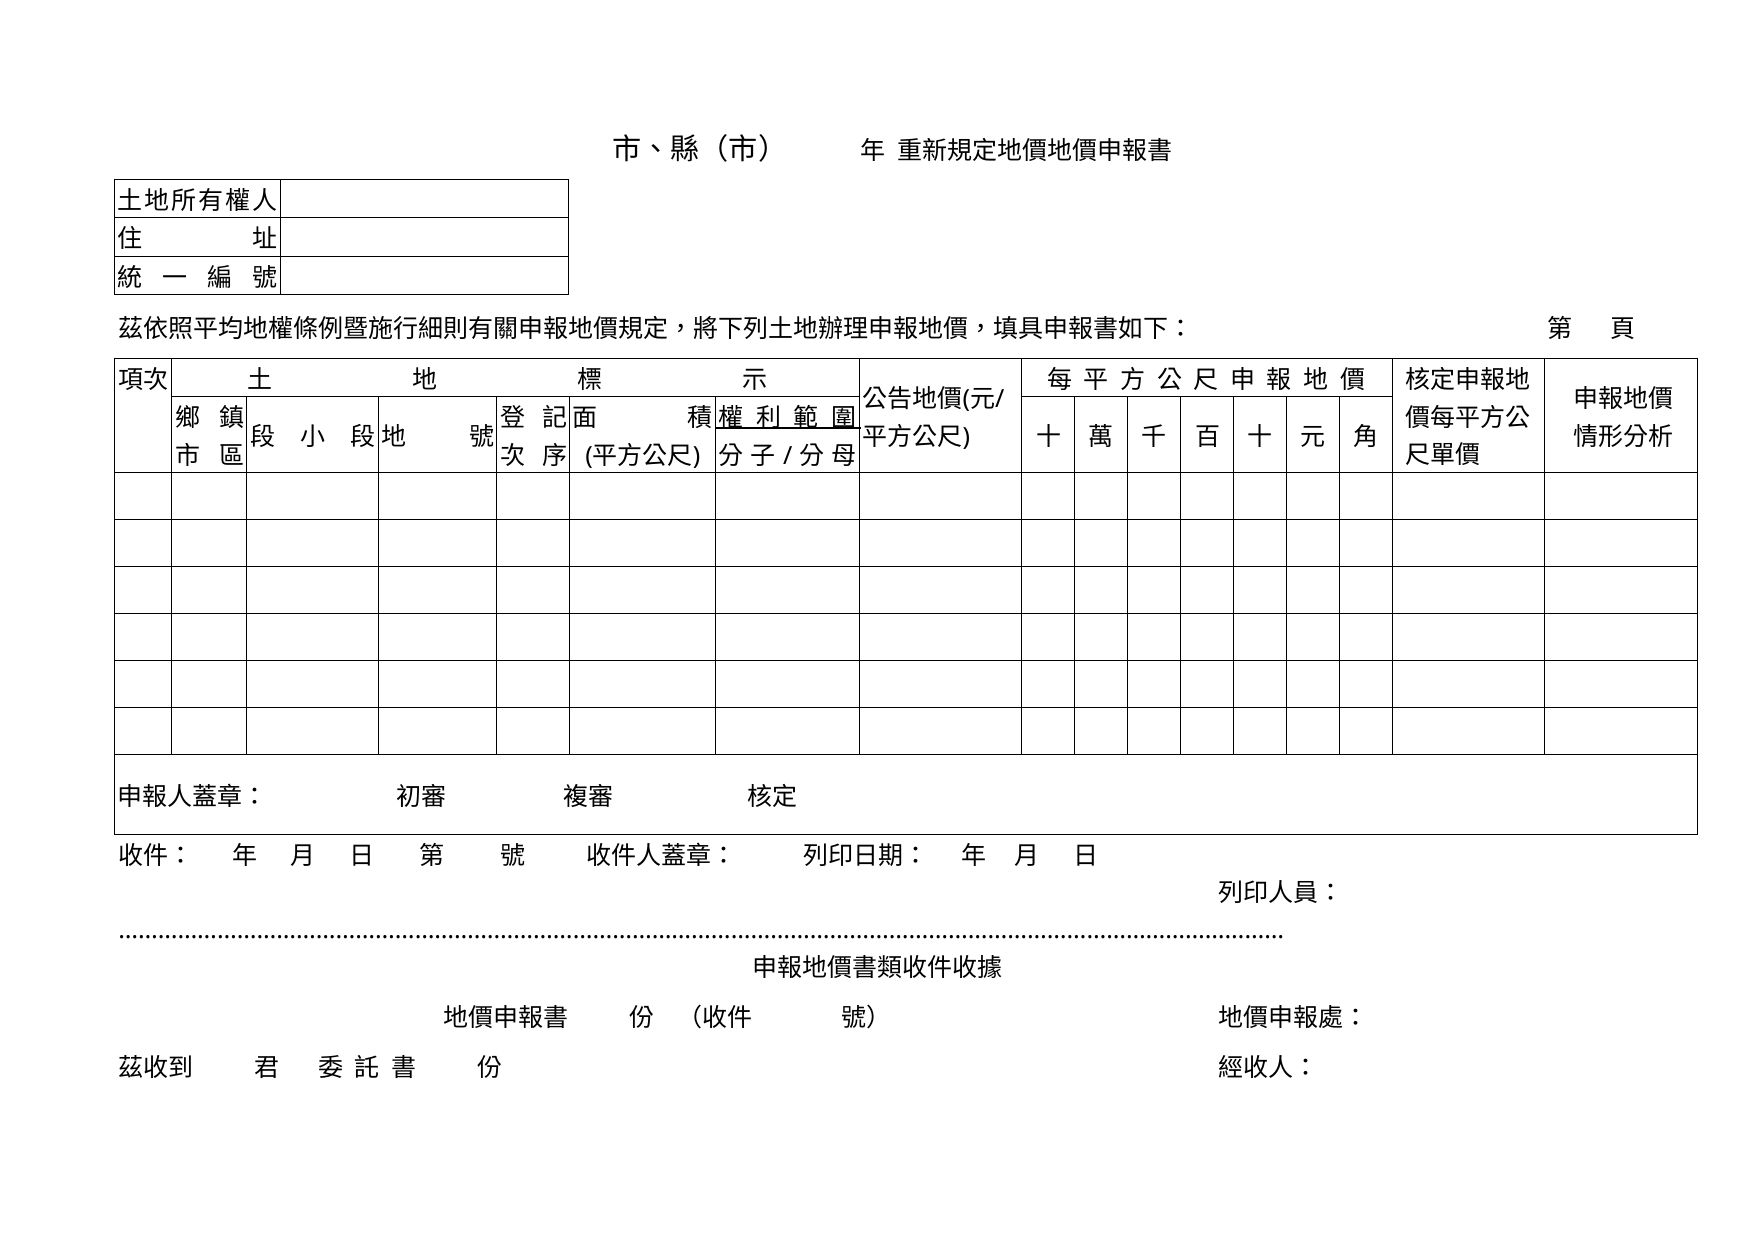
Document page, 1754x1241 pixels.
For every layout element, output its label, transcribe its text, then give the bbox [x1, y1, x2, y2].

table_cell [497, 567, 569, 613]
text …………………………………………………………………………………………………………………………………………………………… [118, 910, 1636, 947]
text 列印人員： [118, 872, 1636, 910]
table_cell 十 [1234, 397, 1286, 472]
table_cell [497, 473, 569, 519]
table_cell [247, 567, 378, 613]
table_cell [1234, 473, 1286, 519]
table_cell [379, 614, 496, 660]
table_cell [1075, 473, 1127, 519]
table_cell [172, 661, 246, 707]
table_cell [1128, 567, 1180, 613]
table_cell [115, 614, 171, 660]
table_cell [1340, 614, 1392, 660]
table_cell [115, 661, 171, 707]
table_cell [497, 661, 569, 707]
table_cell [1545, 520, 1697, 566]
table_header 每平方公尺申報地價 [1022, 359, 1392, 396]
table_cell [1128, 614, 1180, 660]
table_cell 面積 (平方公尺) [570, 397, 715, 472]
table_cell [1287, 614, 1339, 660]
table_cell [1075, 708, 1127, 753]
table_cell [1075, 614, 1127, 660]
table_cell [172, 520, 246, 566]
table_cell [1393, 708, 1544, 753]
table_cell [1181, 520, 1233, 566]
table_cell 千 [1128, 397, 1180, 472]
table_cell [1287, 661, 1339, 707]
table_cell [716, 520, 859, 566]
table_cell [1234, 614, 1286, 660]
table_cell [570, 614, 715, 660]
table_cell [1393, 661, 1544, 707]
table_cell [247, 614, 378, 660]
table_header 公告地價(元/平方公尺) [860, 359, 1021, 472]
table_cell [247, 661, 378, 707]
table_cell [1393, 614, 1544, 660]
table_cell [1287, 473, 1339, 519]
table_cell [1287, 567, 1339, 613]
table_header 土地標示 [172, 359, 859, 396]
table_cell 住址 [115, 218, 280, 256]
text 茲收到 君 委 託 書 份 經收人： [118, 1047, 1636, 1085]
table_cell [1545, 708, 1697, 753]
table_cell [115, 567, 171, 613]
table_cell [570, 661, 715, 707]
table_cell [716, 708, 859, 753]
table_cell 百 [1181, 397, 1233, 472]
table_cell [1075, 567, 1127, 613]
table_cell [1022, 567, 1074, 613]
table_cell [115, 473, 171, 519]
table_cell 權利範圍 [716, 397, 859, 427]
table_cell [716, 661, 859, 707]
table_cell [1393, 567, 1544, 613]
table_cell [281, 257, 568, 294]
table_cell [1340, 708, 1392, 753]
table_cell [1234, 520, 1286, 566]
table_cell 地號 [379, 397, 496, 472]
text 地價申報書 份 （收件 號） 地價申報處： [118, 997, 1636, 1035]
table_cell [1181, 661, 1233, 707]
table_cell [1545, 473, 1697, 519]
table_cell [860, 473, 1021, 519]
table_cell [860, 661, 1021, 707]
table_cell [247, 708, 378, 753]
table_cell [1128, 661, 1180, 707]
table_cell [570, 708, 715, 753]
table_cell 萬 [1075, 397, 1127, 472]
text 市、縣（市） 年 重新規定地價地價申報書 [118, 133, 1636, 166]
table_cell [281, 218, 568, 256]
table_cell 元 [1287, 397, 1339, 472]
table_cell 段小段 [247, 397, 378, 472]
table_cell [716, 567, 859, 613]
table_cell [115, 520, 171, 566]
table_cell [115, 708, 171, 753]
table_cell 鄉鎮 市區 [172, 397, 246, 472]
text 收件： 年 月 日 第 號 收件人蓋章： 列印日期： 年 月 日 [118, 835, 1636, 872]
table_cell [1022, 520, 1074, 566]
table_cell [497, 708, 569, 753]
table_cell 申報人蓋章： 初審 複審 核定 [115, 755, 1697, 834]
table_cell [1340, 473, 1392, 519]
table_cell [379, 473, 496, 519]
table_cell [1075, 661, 1127, 707]
table_cell [172, 614, 246, 660]
table_cell [1022, 614, 1074, 660]
table_cell [1234, 567, 1286, 613]
table_cell [379, 520, 496, 566]
table_cell 登記次序 [497, 397, 569, 472]
table_cell [247, 520, 378, 566]
table_cell [1181, 614, 1233, 660]
table_cell [497, 520, 569, 566]
table_cell [172, 708, 246, 753]
table_cell 十 [1022, 397, 1074, 472]
table_cell [1340, 567, 1392, 613]
table_cell [1393, 473, 1544, 519]
table_cell [497, 614, 569, 660]
table_cell [1340, 520, 1392, 566]
table_header 土地所有權人 [115, 180, 280, 217]
text 申報地價書類收件收據 [118, 947, 1636, 985]
table_cell [1181, 567, 1233, 613]
table_cell [1022, 473, 1074, 519]
table_cell [716, 614, 859, 660]
table_cell [1545, 567, 1697, 613]
table_cell [1545, 614, 1697, 660]
table_cell [1181, 708, 1233, 753]
table_cell [1234, 661, 1286, 707]
table_cell 統一編號 [115, 257, 280, 294]
table_header 項次 [115, 359, 171, 472]
table_cell [570, 567, 715, 613]
table_cell [860, 520, 1021, 566]
table_cell [1022, 708, 1074, 753]
table_header 申報地價 情形分析 [1545, 359, 1697, 472]
table_cell [247, 473, 378, 519]
table_cell 分子/分母 [716, 429, 859, 472]
table_cell [860, 614, 1021, 660]
table_cell [172, 567, 246, 613]
table_cell [1340, 661, 1392, 707]
table_cell [860, 567, 1021, 613]
table_cell [1234, 708, 1286, 753]
table_cell [172, 473, 246, 519]
table_cell [1181, 473, 1233, 519]
table_cell [1128, 520, 1180, 566]
table_cell [1075, 520, 1127, 566]
text 茲依照平均地權條例暨施行細則有關申報地價規定，將下列土地辦理申報地價，填具申報書如下： 第 頁 [118, 308, 1636, 345]
table_cell [1022, 661, 1074, 707]
table_cell [570, 520, 715, 566]
table_header 核定申報地價每平方公尺單價 [1393, 359, 1544, 472]
table_cell [1128, 708, 1180, 753]
table_cell 角 [1340, 397, 1392, 472]
table_cell [1287, 708, 1339, 753]
table_cell [1545, 661, 1697, 707]
table_cell [570, 473, 715, 519]
table_cell [716, 473, 859, 519]
table_cell [1128, 473, 1180, 519]
table_cell [379, 661, 496, 707]
table_cell [1393, 520, 1544, 566]
table_cell [379, 567, 496, 613]
table_cell [1287, 520, 1339, 566]
table_cell [379, 708, 496, 753]
table_header [281, 180, 568, 217]
table_cell [860, 708, 1021, 753]
